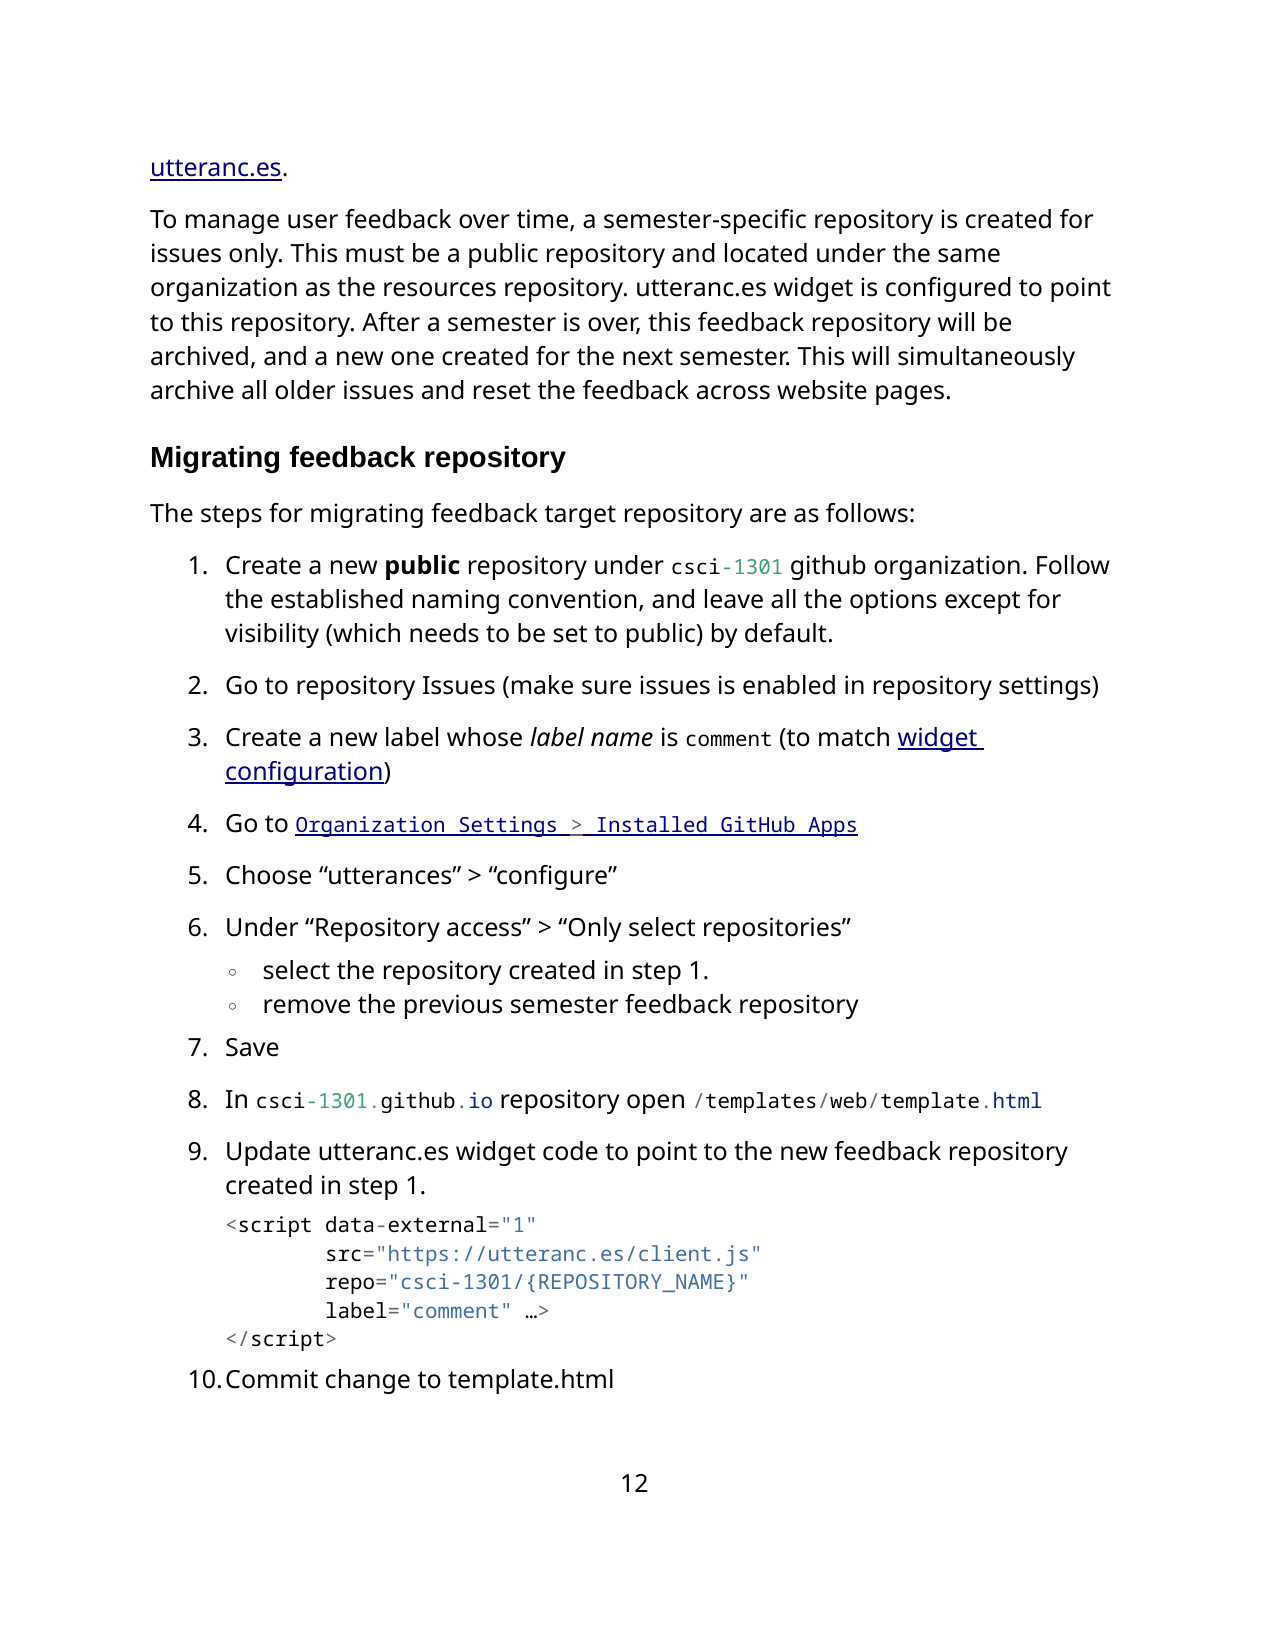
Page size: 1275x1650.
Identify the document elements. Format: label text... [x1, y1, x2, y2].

list <script data-external="1" [187, 1211, 1125, 1239]
list Create a new public repository under csci-1301 github organization. Follow the established naming convention, and leave all the options except for visibility (which needs to be set to public) by default. [187, 547, 1125, 649]
list select the repository created in step 1. [225, 952, 1125, 986]
list Update utteranc.es widget code to point to the new feedback repository created in step 1. [187, 1133, 1125, 1202]
list remove the previous semester feedback repository [225, 986, 1125, 1021]
list </script> [187, 1324, 1125, 1353]
list Choose “utterances” > “configure” [187, 857, 1125, 891]
list Go to repository Issues (make sure issues is enabled in repository settings) [187, 667, 1125, 701]
list src="https://utteranc.es/client.js" [187, 1239, 1125, 1267]
list Go to Organization Settings > Installed GitHub Apps [187, 805, 1125, 839]
list In csci-1301.github.io repository open /templates/web/template.html [187, 1081, 1125, 1116]
list Under “Repository access” > “Only select repositories” [187, 909, 1125, 943]
list Commit change to template.html [187, 1362, 1125, 1396]
list Create a new label whose label name is comment (to match widget configuration) [187, 719, 1125, 787]
text The steps for migrating feedback target repository are as follows: [150, 495, 1125, 529]
list repo="csci-1301/{REPOSITORY_NAME}" [187, 1267, 1125, 1296]
list Save [187, 1029, 1125, 1063]
subtitle Migrating feedback repository [150, 440, 1125, 474]
text utteranc.es. [150, 150, 1125, 184]
list label="comment" …> [187, 1296, 1125, 1324]
text To manage user feedback over time, a semester-specific repository is created for issues only. This must be a public repository and located under the same organization as the resources repository. utteranc.es widget is configured to point to this repository. After a semester is over, this feedback repository will be archived, and a new one created for the next semester. This will simultaneously archive all older issues and reset the feedback across website pages. [150, 202, 1125, 406]
